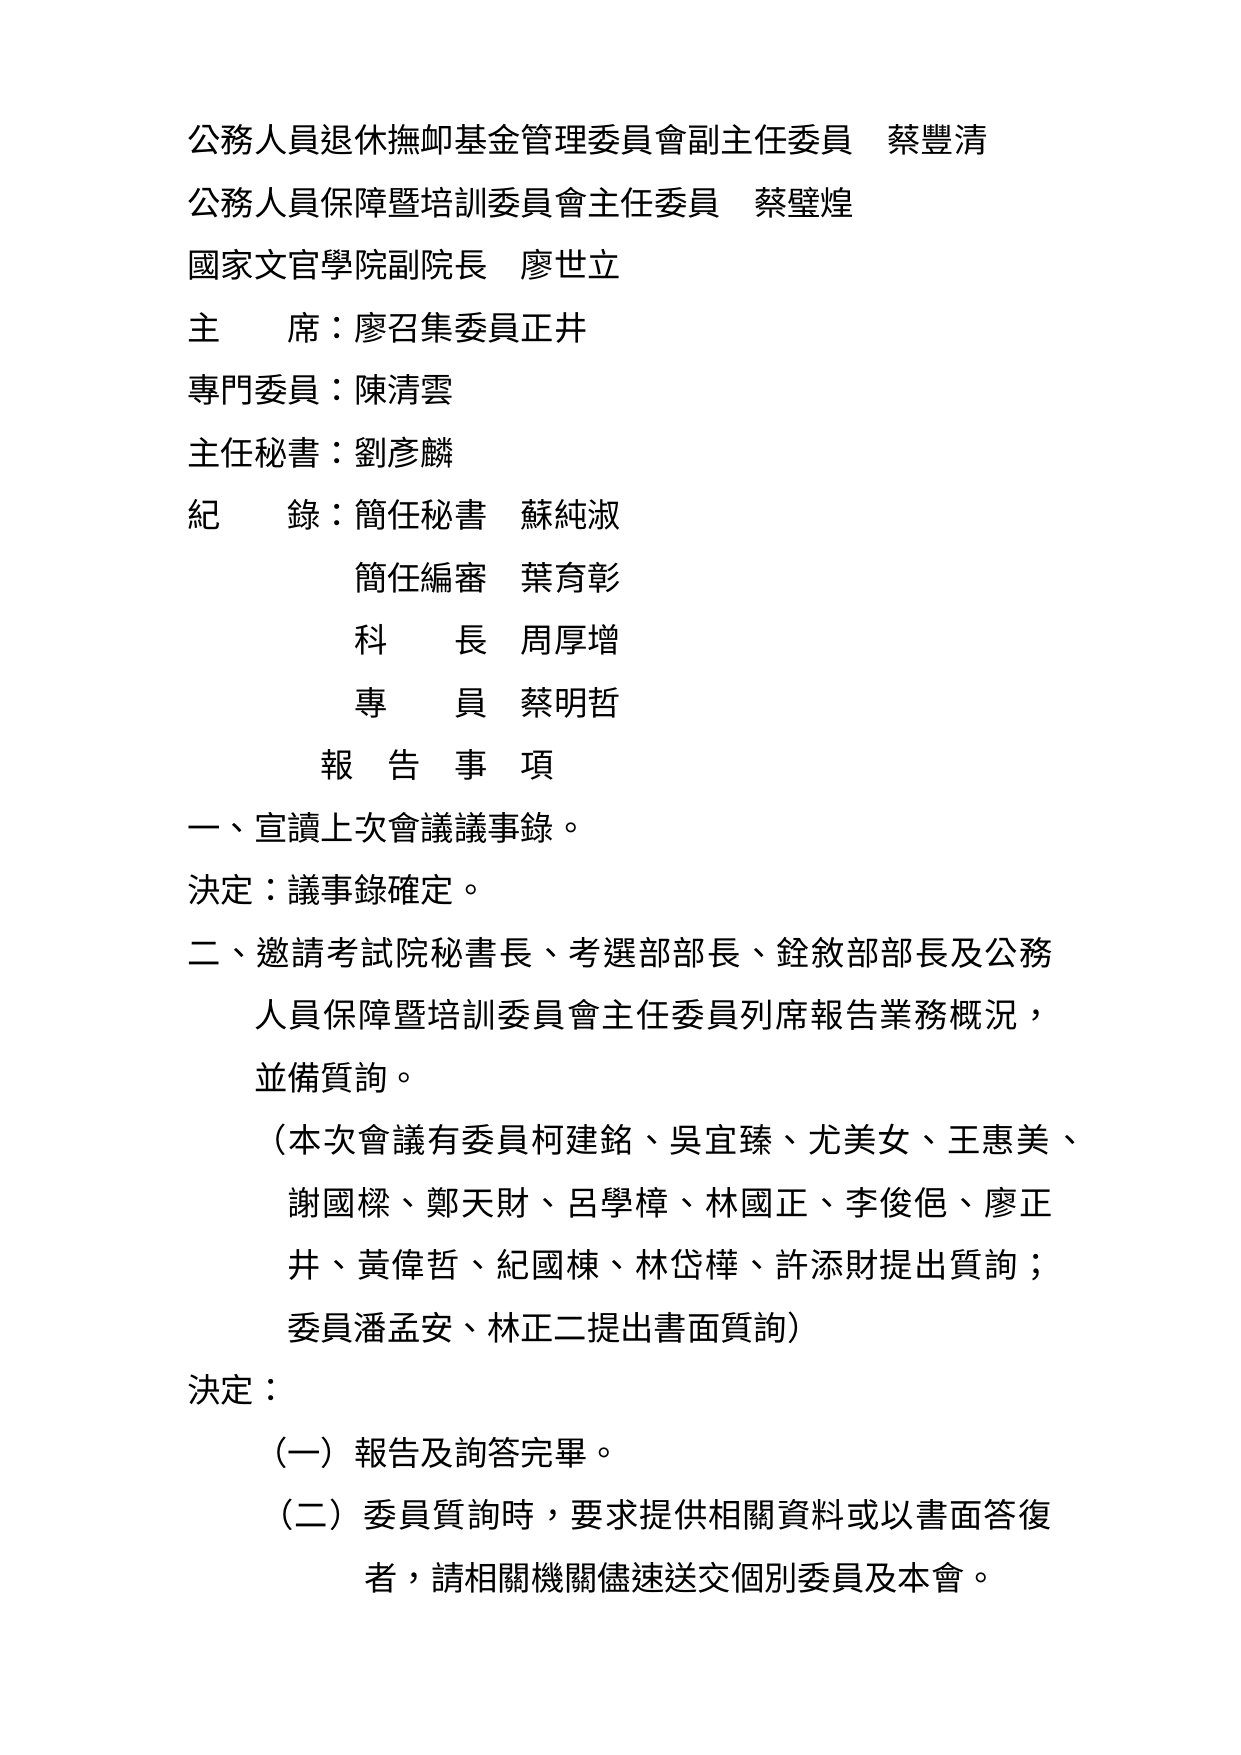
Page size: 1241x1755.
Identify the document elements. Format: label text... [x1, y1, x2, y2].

text 專 員 蔡明哲 [187, 659, 1053, 721]
text 決定：議事錄確定。 [187, 846, 1053, 909]
text 紀 錄：簡任秘書 蘇純淑 [187, 471, 1053, 534]
text 專門委員：陳清雲 [187, 346, 1053, 409]
text 一、宣讀上次會議議事錄。 [187, 784, 1053, 846]
text （本次會議有委員柯建銘、吳宜臻、尤美女、王惠美、謝國樑、鄭天財、呂學樟、林國正、李俊俋、廖正井、黃偉哲、紀國棟、林岱樺、許添財提出質詢；委員潘孟安、林正二提出書面質詢） [254, 1096, 1053, 1346]
text 簡任編審 葉育彰 [187, 534, 1053, 596]
text 公務人員退休撫卹基金管理委員會副主任委員 蔡豐清 [187, 96, 1053, 159]
text 二、邀請考試院秘書長、考選部部長、銓敘部部長及公務人員保障暨培訓委員會主任委員列席報告業務概況，並備質詢。 [187, 909, 1053, 1096]
text 科 長 周厚增 [187, 596, 1053, 659]
text 公務人員保障暨培訓委員會主任委員 蔡璧煌 [187, 159, 1053, 221]
text （一）報告及詢答完畢。 [187, 1409, 1053, 1471]
text 主任秘書：劉彥麟 [187, 409, 1053, 471]
text 決定： [187, 1346, 1053, 1409]
text 主 席：廖召集委員正井 [187, 284, 1053, 346]
text 報 告 事 項 [187, 721, 1053, 784]
text （二）委員質詢時，要求提供相關資料或以書面答復者，請相關機關儘速送交個別委員及本會。 [260, 1471, 1053, 1596]
text 國家文官學院副院長 廖世立 [187, 221, 1053, 284]
